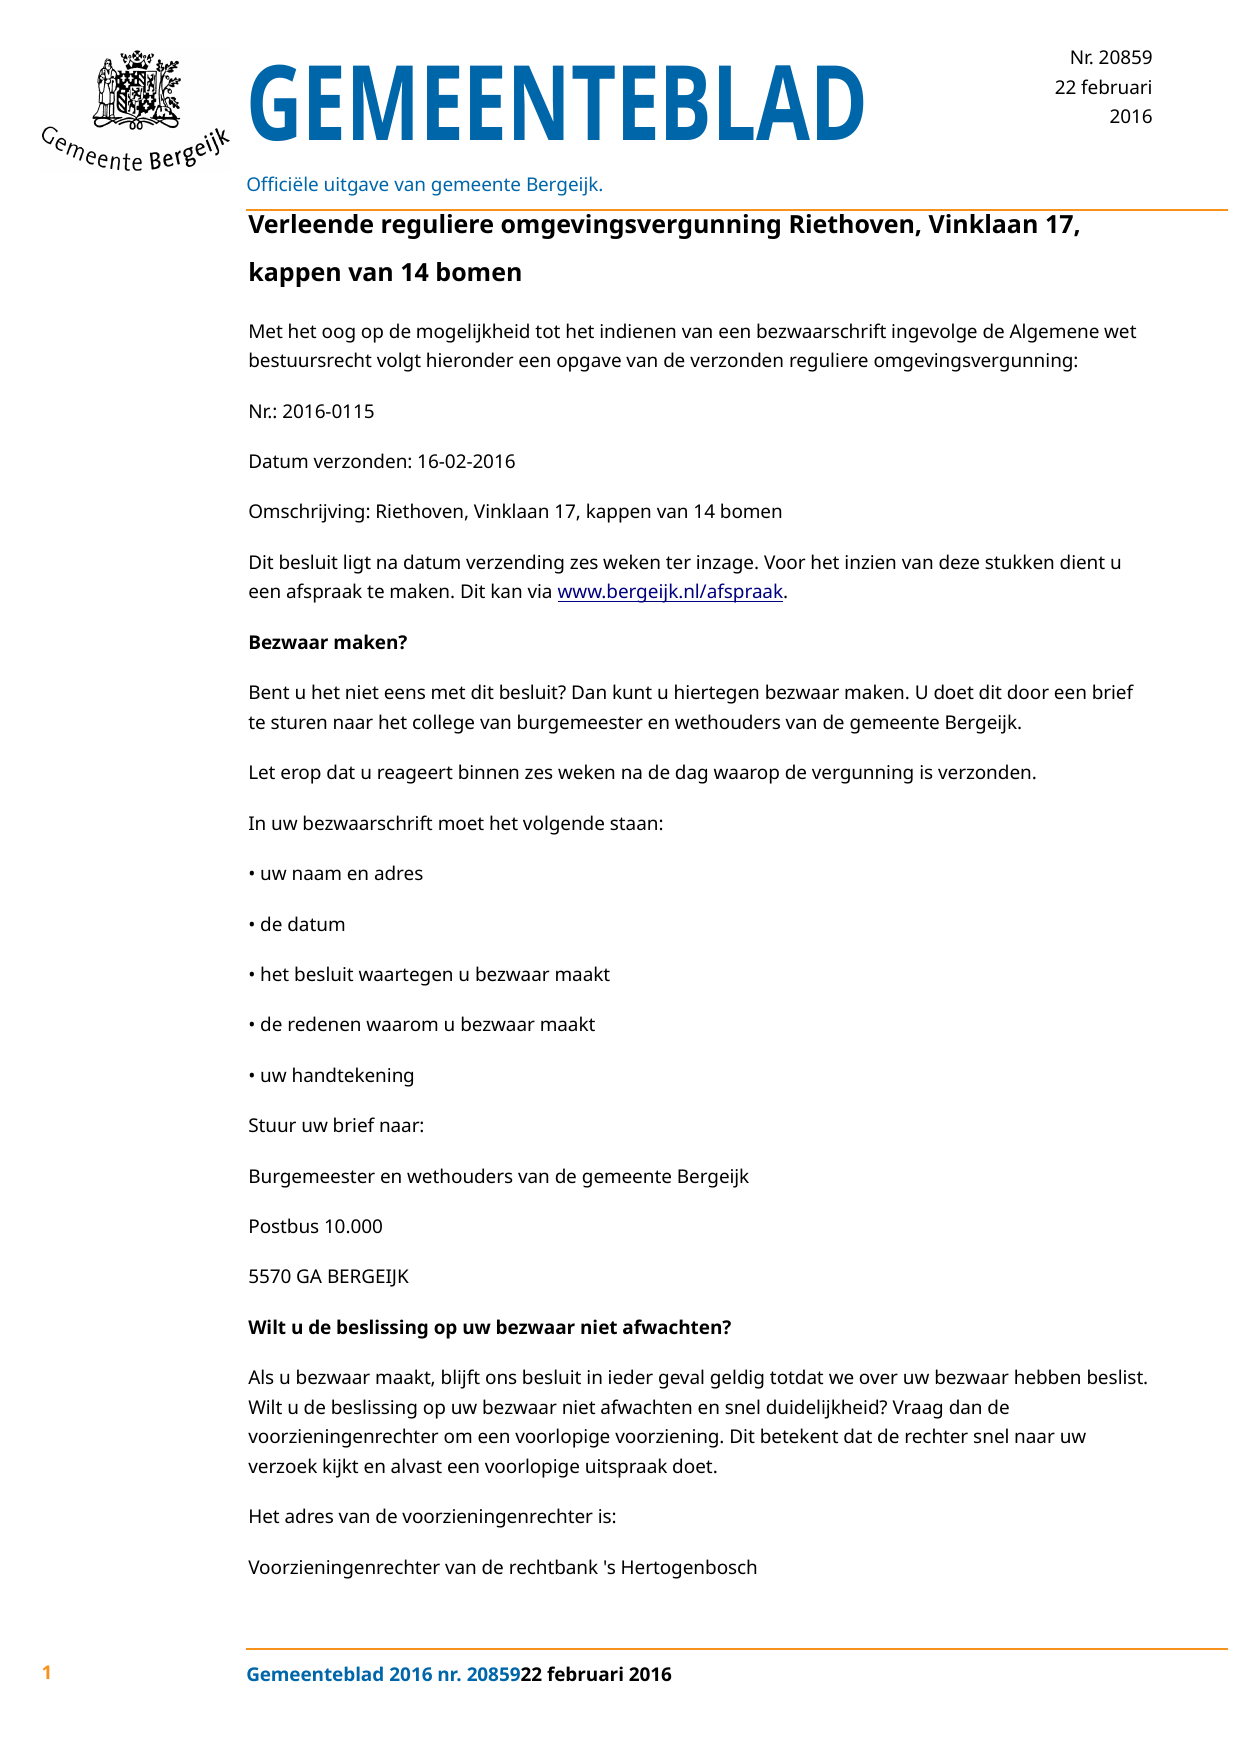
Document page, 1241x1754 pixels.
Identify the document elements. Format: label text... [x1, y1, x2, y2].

text Verleende reguliere omgevingsvergunning Riethoven, Vinklaan 17, kappen van 14 bomen [248, 211, 1152, 288]
text Stuur uw brief naar: [248, 1112, 1152, 1138]
text 5570 GA BERGEIJK [248, 1264, 1152, 1289]
text Wilt u de beslissing op uw bezwaar niet afwachten? [248, 1314, 1152, 1340]
text • het besluit waartegen u bezwaar maakt [248, 961, 1152, 987]
text • uw handtekening [248, 1062, 1152, 1088]
text Dit besluit ligt na datum verzending zes weken ter inzage. Voor het inzien van deze stukken dient u een afspraak te maken. Dit kan via www.bergeijk.nl/afspraak. [248, 549, 1152, 604]
text Nr.: 2016-0115 [248, 398, 1152, 424]
text In uw bezwaarschrift moet het volgende staan: [248, 810, 1152, 836]
text Bent u het niet eens met dit besluit? Dan kunt u hiertegen bezwaar maken. U doet dit door een brief te sturen naar het college van burgemeester en wethouders van de gemeente Bergeijk. [248, 679, 1152, 735]
text Let erop dat u reageert binnen zes weken na de dag waarop de vergunning is verzonden. [248, 759, 1152, 785]
text Met het oog op de mogelijkheid tot het indienen van een bezwaarschrift ingevolge de Algemene wet bestuursrecht volgt hieronder een opgave van de verzonden reguliere omgevingsvergunning: [248, 318, 1152, 373]
text Het adres van de voorzieningenrechter is: [248, 1504, 1152, 1529]
text Omschrijving: Riethoven, Vinklaan 17, kappen van 14 bomen [248, 499, 1152, 524]
text Bezwaar maken? [248, 629, 1152, 655]
text Postbus 10.000 [248, 1213, 1152, 1239]
text Voorzieningenrechter van de rechtbank 's Hertogenbosch [248, 1554, 1152, 1580]
text • uw naam en adres [248, 860, 1152, 886]
text Burgemeester en wethouders van de gemeente Bergeijk [248, 1163, 1152, 1189]
text • de datum [248, 911, 1152, 937]
text Datum verzonden: 16-02-2016 [248, 448, 1152, 474]
picture [41, 47, 231, 172]
text • de redenen waarom u bezwaar maakt [248, 1012, 1152, 1037]
text Als u bezwaar maakt, blijft ons besluit in ieder geval geldig totdat we over uw bezwaar hebben beslist. Wilt u de beslissing op uw bezwaar niet afwachten en snel duidelijkheid? Vraag dan de voorzieningenrechter om een voorlopige voorziening. Dit betekent dat de rechter snel naar uw verzoek kijkt en alvast een voorlopige uitspraak doet. [248, 1364, 1152, 1479]
